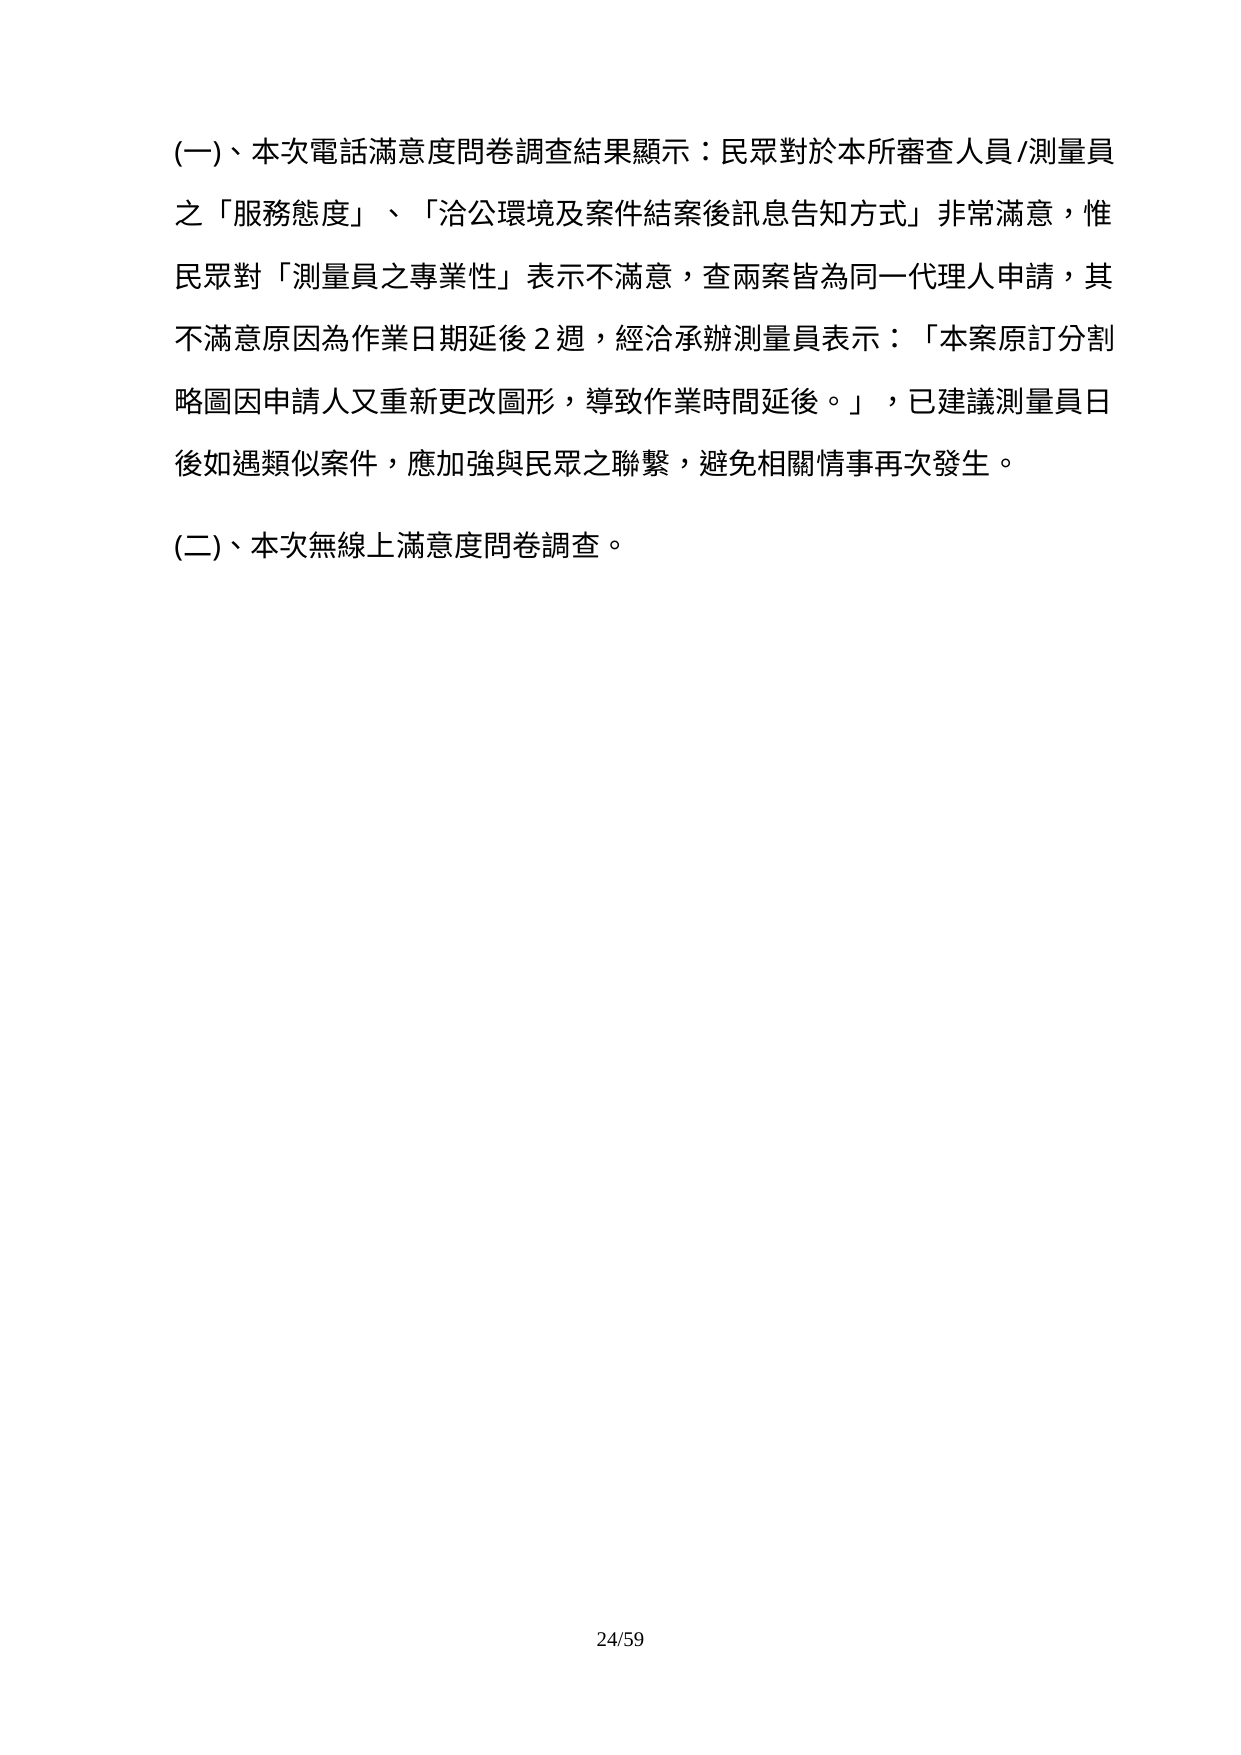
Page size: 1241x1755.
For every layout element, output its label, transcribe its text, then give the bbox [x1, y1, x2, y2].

list (二)、本次無線上滿意度問卷調查。 [174, 502, 1116, 564]
list (一)、本次電話滿意度問卷調查結果顯示：民眾對於本所審查人員/測量員之「服務態度」、「洽公環境及案件結案後訊息告知方式」非常滿意，惟民眾對「測量員之專業性」表示不滿意，查兩案皆為同一代理人申請，其不滿意原因為作業日期延後2週，經洽承辦測量員表示：「本案原訂分割略圖因申請人又重新更改圖形，導致作業時間延後。」，已建議測量員日後如遇類似案件，應加強與民眾之聯繫，避免相關情事再次發生。 [174, 108, 1116, 483]
